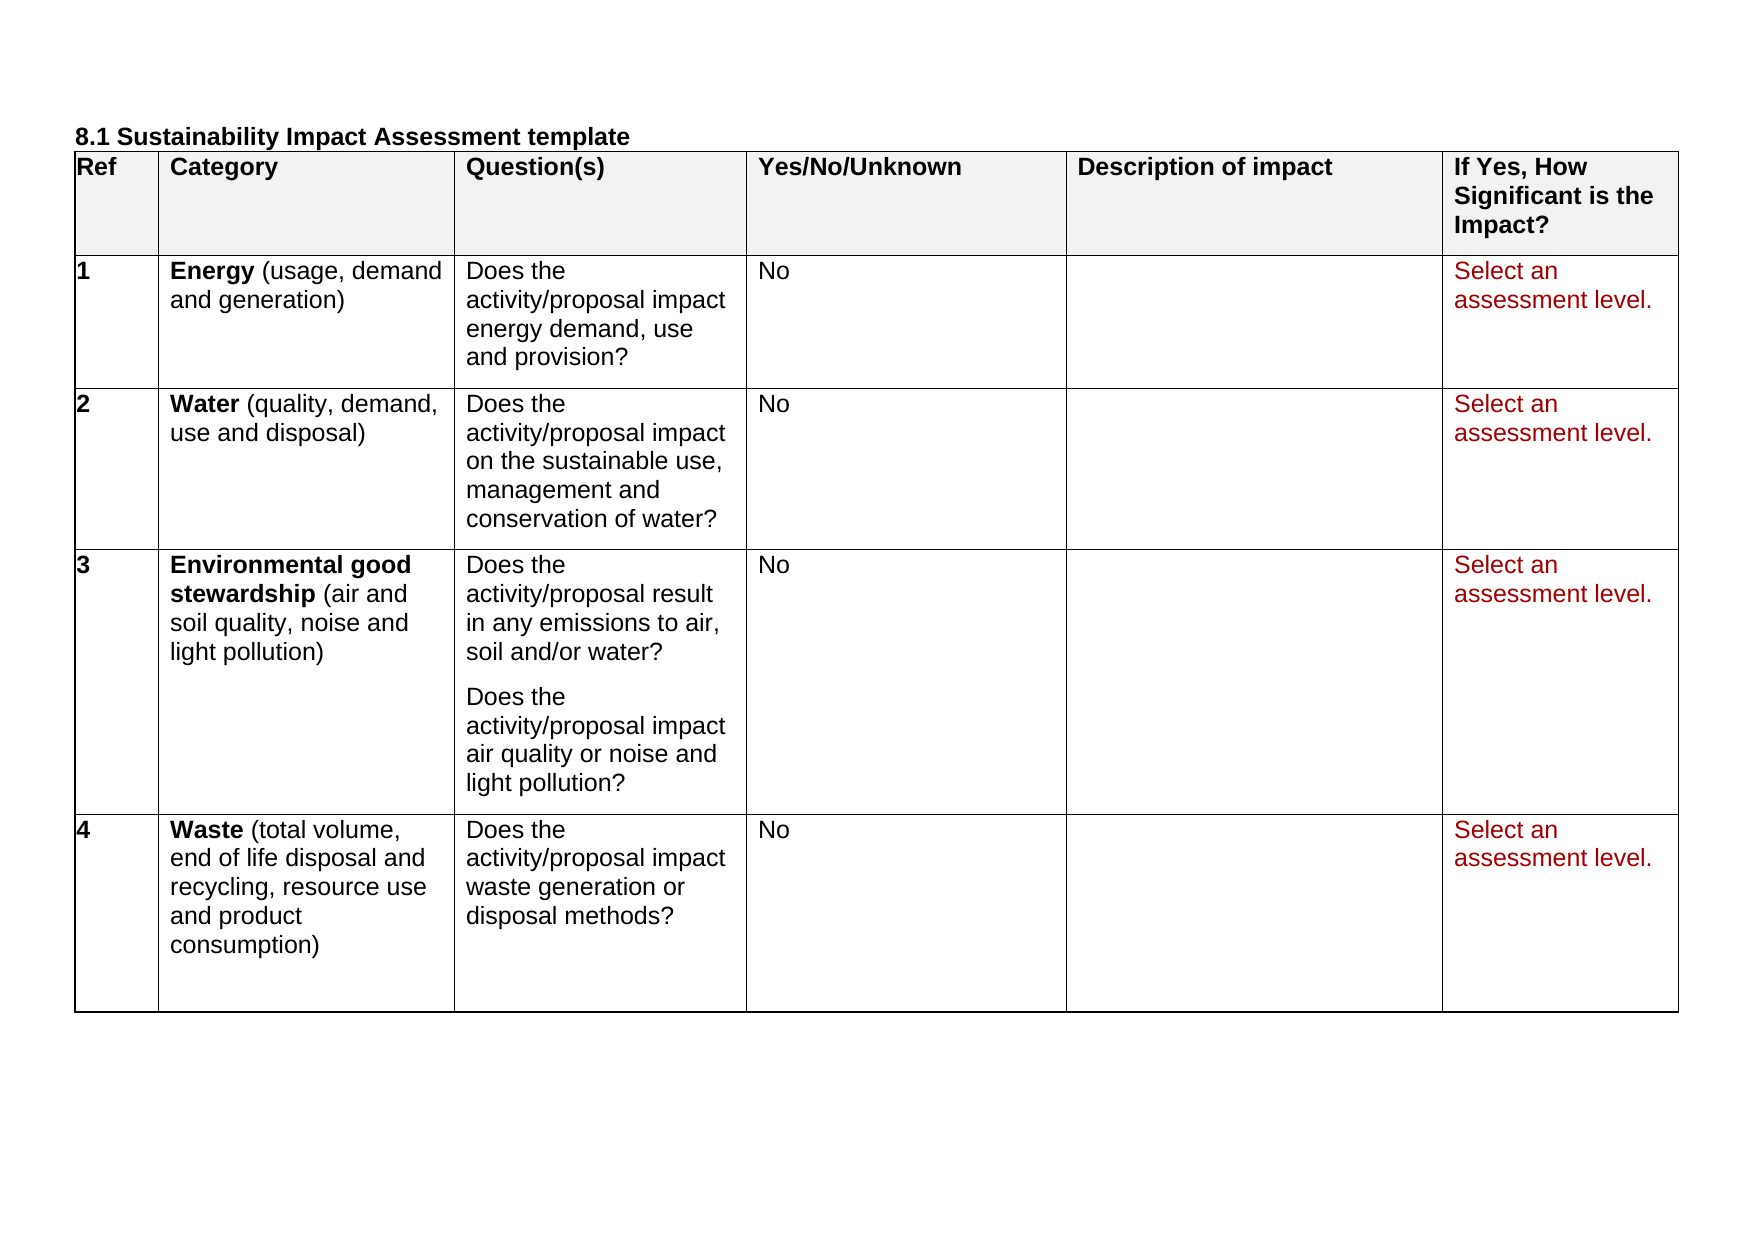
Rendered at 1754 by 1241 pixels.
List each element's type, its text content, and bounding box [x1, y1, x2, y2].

table_cell 1 [76, 256, 158, 388]
table_cell 4 [76, 815, 158, 1011]
table_cell Does the activity/proposal impact on the sustainable use, management and conservation of water? [455, 389, 746, 549]
table_cell [1067, 389, 1442, 549]
table_cell Select an assessment level. [1443, 550, 1678, 813]
table_header Yes/No/Unknown [747, 152, 1066, 255]
table_cell Water (quality, demand, use and disposal) [159, 389, 454, 549]
table_cell Energy (usage, demand and generation) [159, 256, 454, 388]
table_cell Waste (total volume, end of life disposal and recycling, resource use and product consumption) [159, 815, 454, 1011]
table_cell Does the activity/proposal impact energy demand, use and provision? [455, 256, 746, 388]
table_cell No [747, 389, 1066, 549]
table_cell No [747, 256, 1066, 388]
table_cell Select an assessment level. [1443, 815, 1678, 1011]
table_header Category [159, 152, 454, 255]
table_cell 3 [76, 550, 158, 813]
table_cell [1067, 815, 1442, 1011]
table_header If Yes, How Significant is the Impact? [1443, 152, 1678, 255]
table_header Ref [76, 152, 158, 255]
table_header Question(s) [455, 152, 746, 255]
table_cell [1067, 550, 1442, 813]
table_cell Select an assessment level. [1443, 389, 1678, 549]
table_cell No [747, 550, 1066, 813]
subtitle 8.1 Sustainability Impact Assessment template [75, 122, 1679, 151]
table_cell Environmental good stewardship (air and soil quality, noise and light pollution) [159, 550, 454, 813]
table_cell [1067, 256, 1442, 388]
table_cell Does the activity/proposal result in any emissions to air, soil and/or water? Does the activity/proposal impact air quality or noise and light pollution? [455, 550, 746, 813]
table_cell 2 [76, 389, 158, 549]
table_header Description of impact [1067, 152, 1442, 255]
table_cell No [747, 815, 1066, 1011]
table_cell Does the activity/proposal impact waste generation or disposal methods? [455, 815, 746, 1011]
table_cell Select an assessment level. [1443, 256, 1678, 388]
